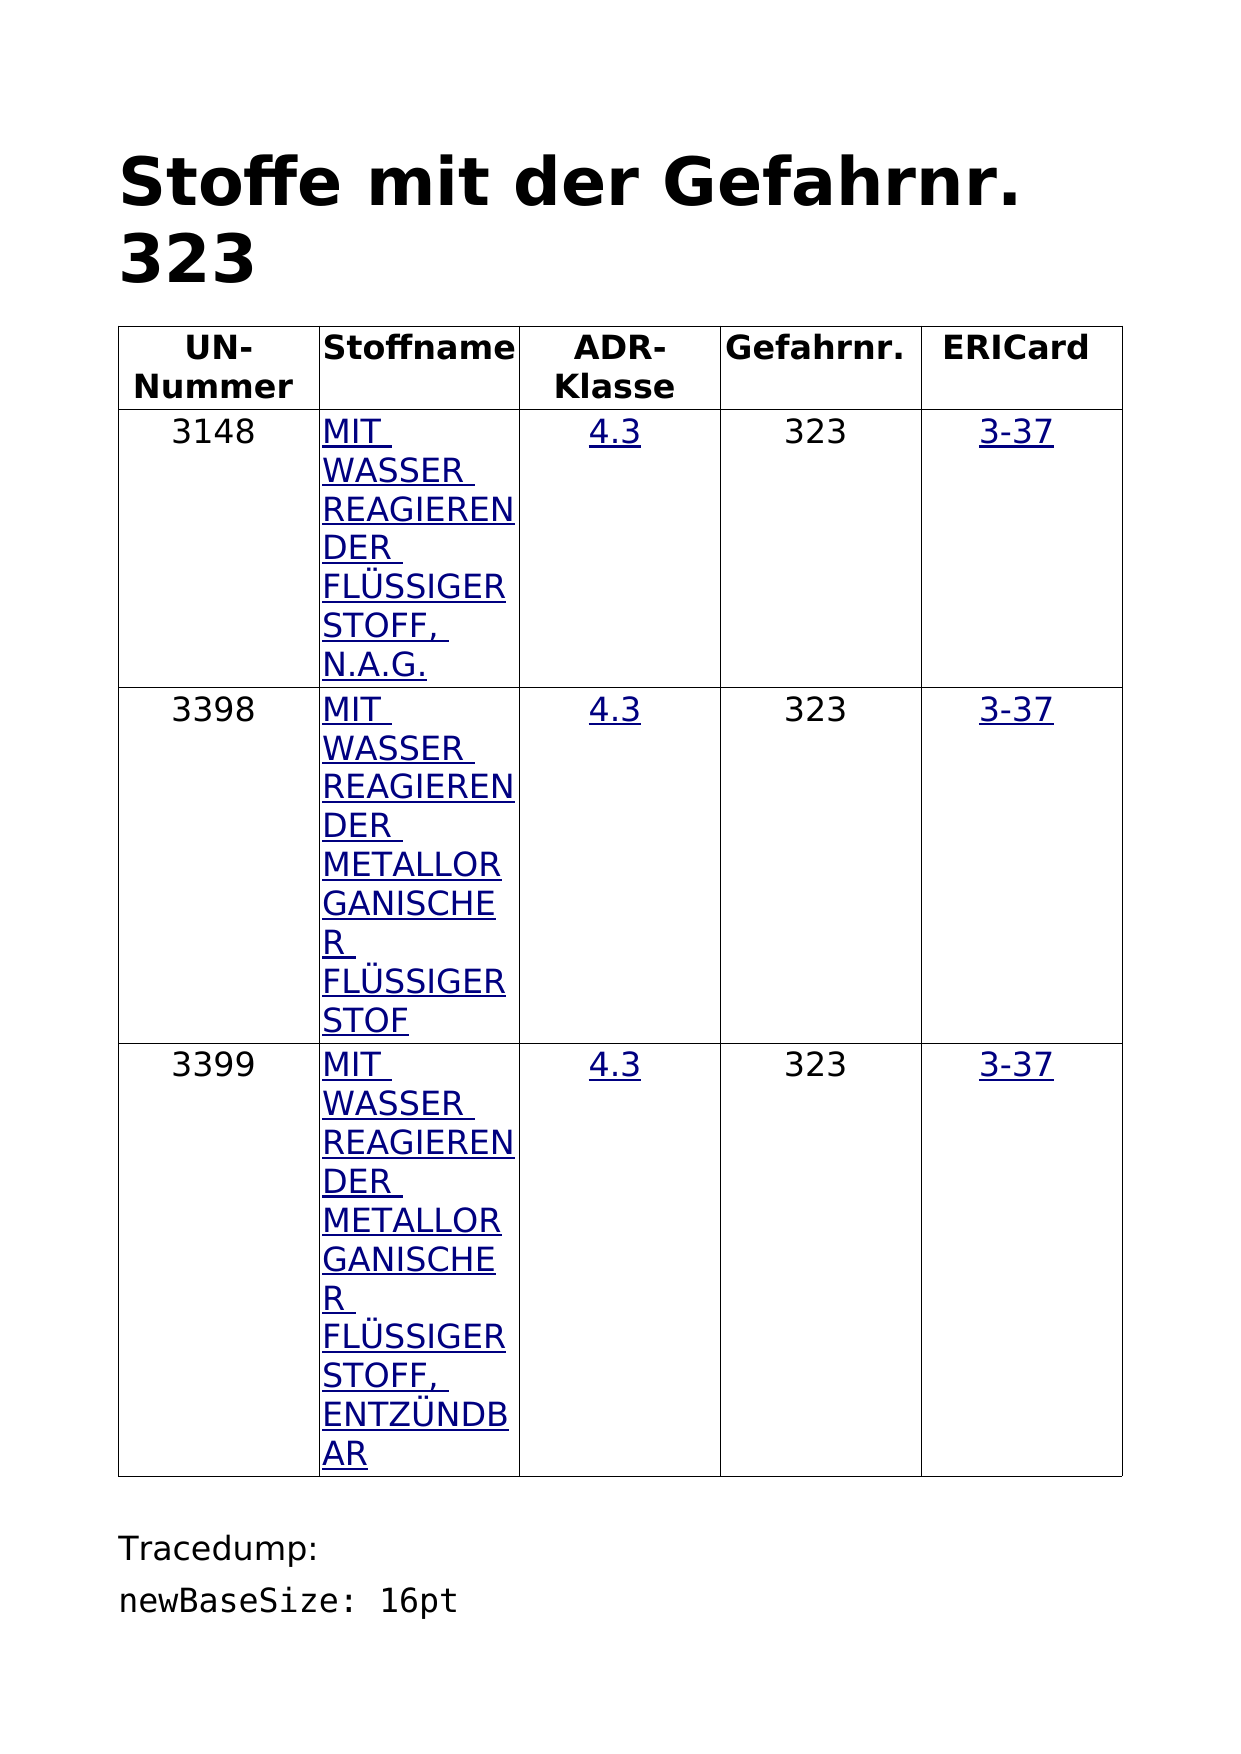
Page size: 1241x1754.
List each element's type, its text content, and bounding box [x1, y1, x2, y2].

text newBaseSize: 16pt [118, 1581, 1122, 1620]
table_cell MIT WASSER REAGIERENDER FLÜSSIGER STOFF, N.A.G. [320, 410, 519, 687]
table_cell 323 [721, 410, 921, 687]
table_cell 323 [721, 1044, 921, 1476]
table_header ADR-Klasse [520, 327, 720, 409]
subtitle Stoffe mit der Gefahrnr. 323 [118, 143, 1122, 298]
table_header Gefahrnr. [721, 327, 921, 409]
table_cell 3398 [119, 688, 319, 1043]
table_header UN-Nummer [119, 327, 319, 409]
table_cell MIT WASSER REAGIERENDER METALLORGANISCHER FLÜSSIGER STOF [320, 688, 519, 1043]
table_cell 3399 [119, 1044, 319, 1476]
table_cell 3148 [119, 410, 319, 687]
table_cell 4.3 [520, 410, 720, 687]
table_cell 4.3 [520, 688, 720, 1043]
table_header Stoffname [320, 327, 519, 409]
text Tracedump: [118, 1491, 1122, 1569]
table_cell MIT WASSER REAGIERENDER METALLORGANISCHER FLÜSSIGER STOFF, ENTZÜNDBAR [320, 1044, 519, 1476]
table_cell 323 [721, 688, 921, 1043]
table_cell 3-37 [922, 410, 1122, 687]
table_cell 4.3 [520, 1044, 720, 1476]
table_cell 3-37 [922, 688, 1122, 1043]
table_header ERICard [922, 327, 1122, 409]
table_cell 3-37 [922, 1044, 1122, 1476]
